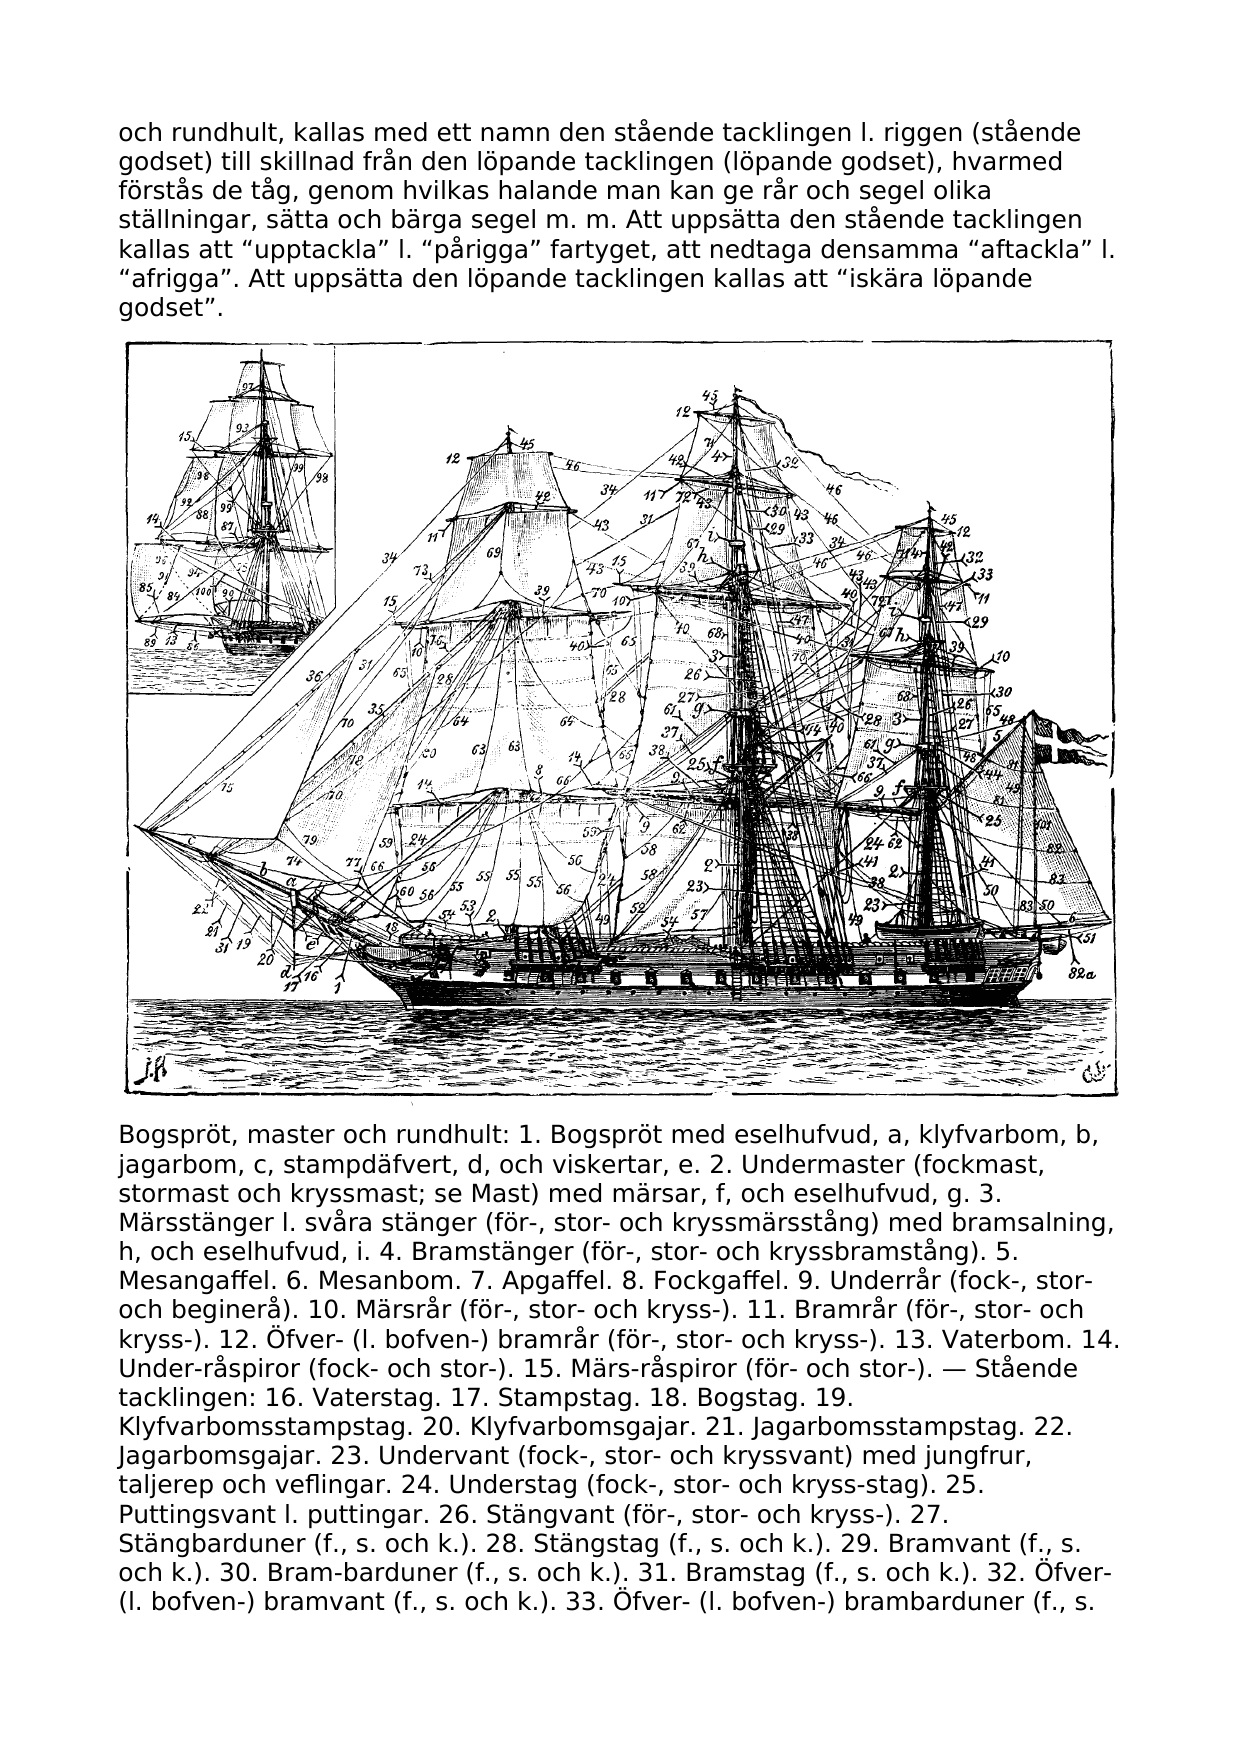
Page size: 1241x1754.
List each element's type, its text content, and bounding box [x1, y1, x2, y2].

text och rundhult, kallas med ett namn den stående tacklingen l. riggen (stående godset) till skillnad från den löpande tacklingen (löpande godset), hvarmed förstås de tåg, genom hvilkas halande man kan ge rår och segel olika ställningar, sätta och bärga segel m. m. Att uppsätta den stående tacklingen kallas att “upptackla” l. “pårigga” fartyget, att nedtaga densamma “aftackla” l. “afrigga”. Att uppsätta den löpande tacklingen kallas att “iskära löpande godset”. [118, 118, 1122, 322]
picture [118, 334, 1123, 1109]
text Bogspröt, master och rundhult: 1. Bogspröt med eselhufvud, a, klyfvarbom, b, jagarbom, c, stampdäfvert, d, och viskertar, e. 2. Undermaster (fockmast, stormast och kryssmast; se Mast) med märsar, f, och eselhufvud, g. 3. Märsstänger l. svåra stänger (för-, stor- och kryssmärsstång) med bramsalning, h, och eselhufvud, i. 4. Bramstänger (för-, stor- och kryssbramstång). 5. Mesangaffel. 6. Mesanbom. 7. Apgaffel. 8. Fockgaffel. 9. Underrår (fock-, stor- och beginerå). 10. Märsrår (för-, stor- och kryss-). 11. Bramrår (för-, stor- och kryss-). 12. Öfver- (l. bofven-) bramrår (för-, stor- och kryss-). 13. Vaterbom. 14. Under-råspiror (fock- och stor-). 15. Märs-råspiror (för- och stor-). — Stående tacklingen: 16. Vaterstag. 17. Stampstag. 18. Bogstag. 19. Klyfvarbomsstampstag. 20. Klyfvarbomsgajar. 21. Jagarbomsstampstag. 22. Jagarbomsgajar. 23. Undervant (fock-, stor- och kryssvant) med jungfrur, taljerep och veflingar. 24. Understag (fock-, stor- och kryss-stag). 25. Puttingsvant l. puttingar. 26. Stängvant (för-, stor- och kryss-). 27. Stängbarduner (f., s. och k.). 28. Stängstag (f., s. och k.). 29. Bramvant (f., s. och k.). 30. Bram-barduner (f., s. och k.). 31. Bramstag (f., s. och k.). 32. Öfver- (l. bofven-) bramvant (f., s. och k.). 33. Öfver- (l. bofven-) brambarduner (f., s. [118, 1121, 1122, 1616]
